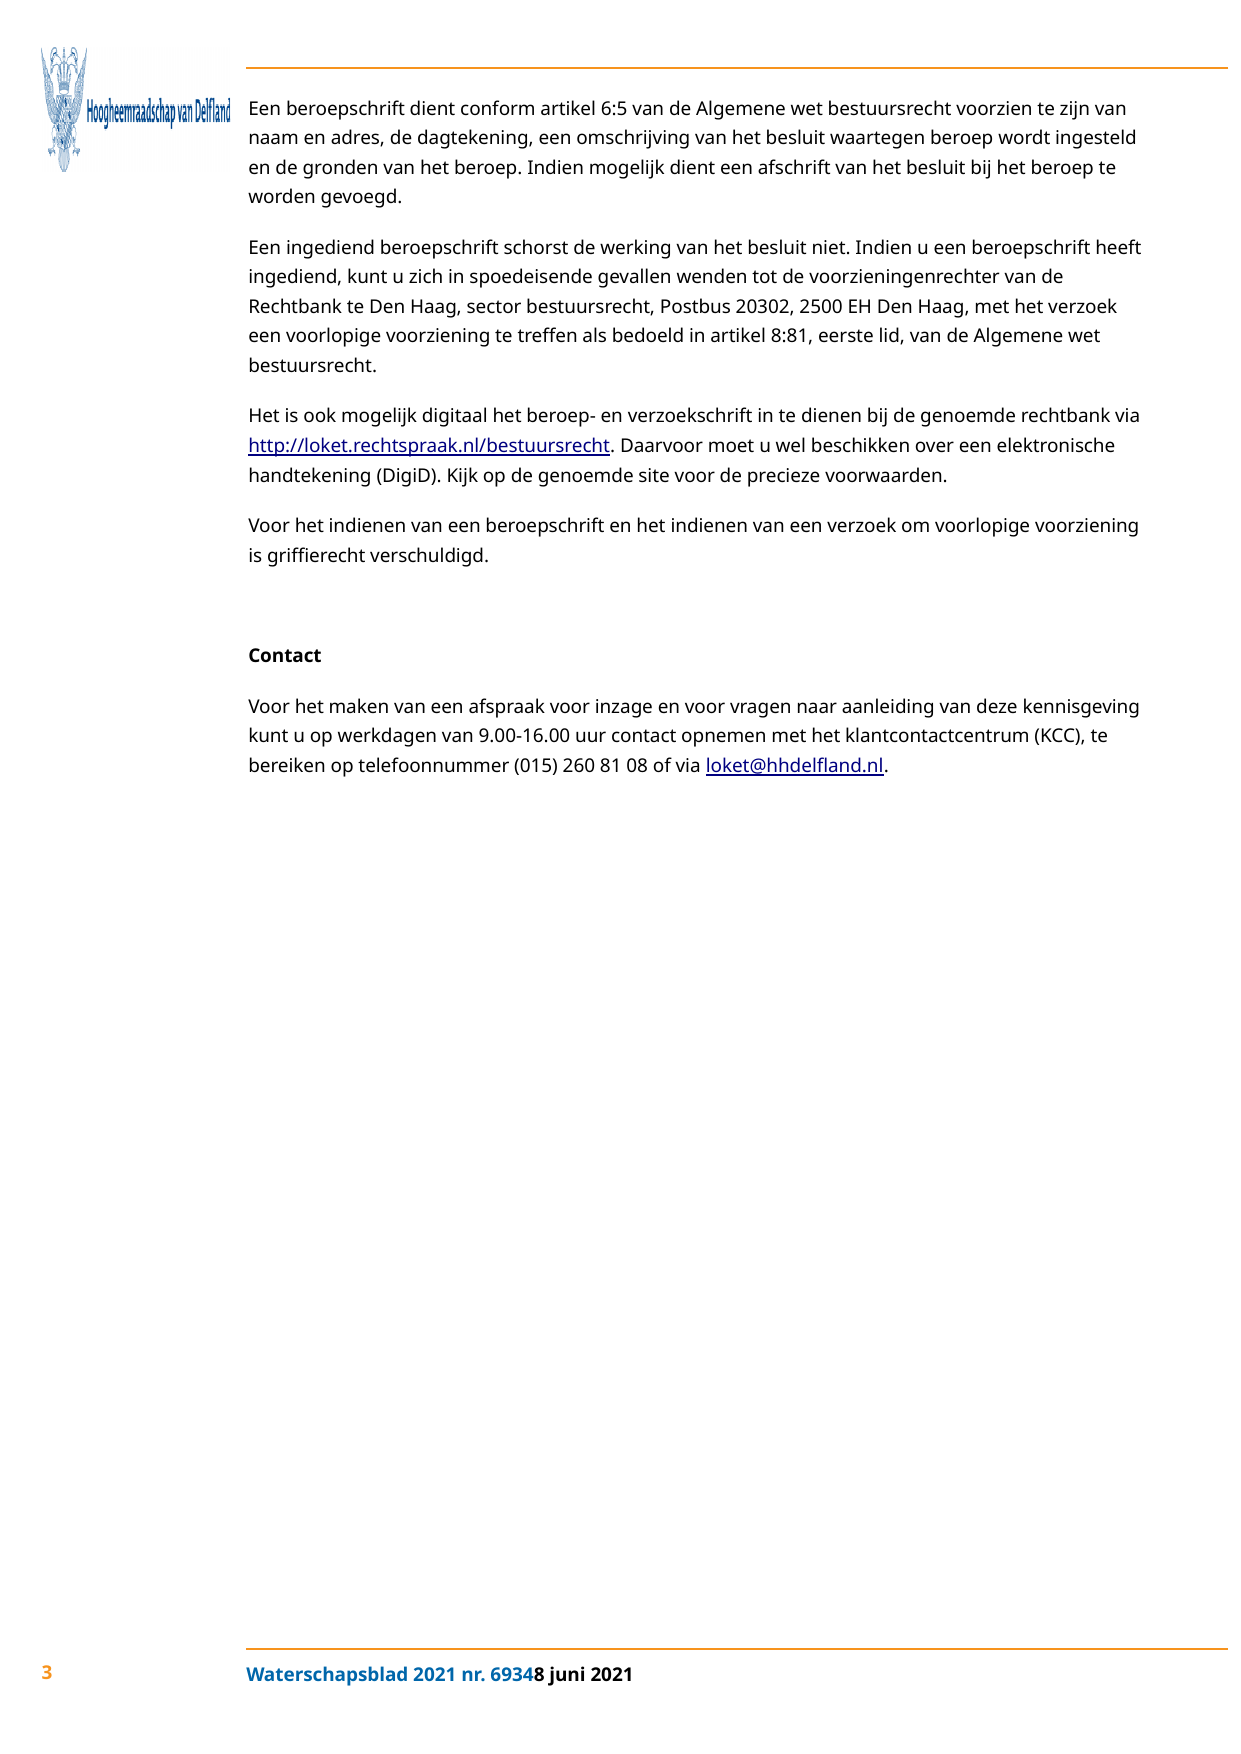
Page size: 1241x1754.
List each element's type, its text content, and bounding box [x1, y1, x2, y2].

text Het is ook mogelijk digitaal het beroep- en verzoekschrift in te dienen bij de genoemde rechtbank via http://loket.rechtspraak.nl/bestuursrecht. Daarvoor moet u wel beschikken over een elektronische handtekening (DigiD). Kijk op de genoemde site voor de precieze voorwaarden. [248, 403, 1152, 488]
text Een ingediend beroepschrift schorst de werking van het besluit niet. Indien u een beroepschrift heeft ingediend, kunt u zich in spoedeisende gevallen wenden tot de voorzieningenrechter van de Rechtbank te Den Haag, sector bestuursrecht, Postbus 20302, 2500 EH Den Haag, met het verzoek een voorlopige voorziening te treffen als bedoeld in artikel 8:81, eerste lid, van de Algemene wet bestuursrecht. [248, 234, 1152, 378]
text Contact [248, 643, 1152, 668]
text Voor het indienen van een beroepschrift en het indienen van een verzoek om voorlopige voorziening is griffierecht verschuldigd. [248, 512, 1152, 568]
picture [41, 47, 231, 172]
text Een beroepschrift dient conform artikel 6:5 van de Algemene wet bestuursrecht voorzien te zijn van naam en adres, de dagtekening, een omschrijving van het besluit waartegen beroep wordt ingesteld en de gronden van het beroep. Indien mogelijk dient een afschrift van het besluit bij het beroep te worden gevoegd. [248, 95, 1152, 209]
text Voor het maken van een afspraak voor inzage en voor vragen naar aanleiding van deze kennisgeving kunt u op werkdagen van 9.00-16.00 uur contact opnemen met het klantcontactcentrum (KCC), te bereiken op telefoonnummer (015) 260 81 08 of via loket@hhdelfland.nl. [248, 693, 1152, 778]
